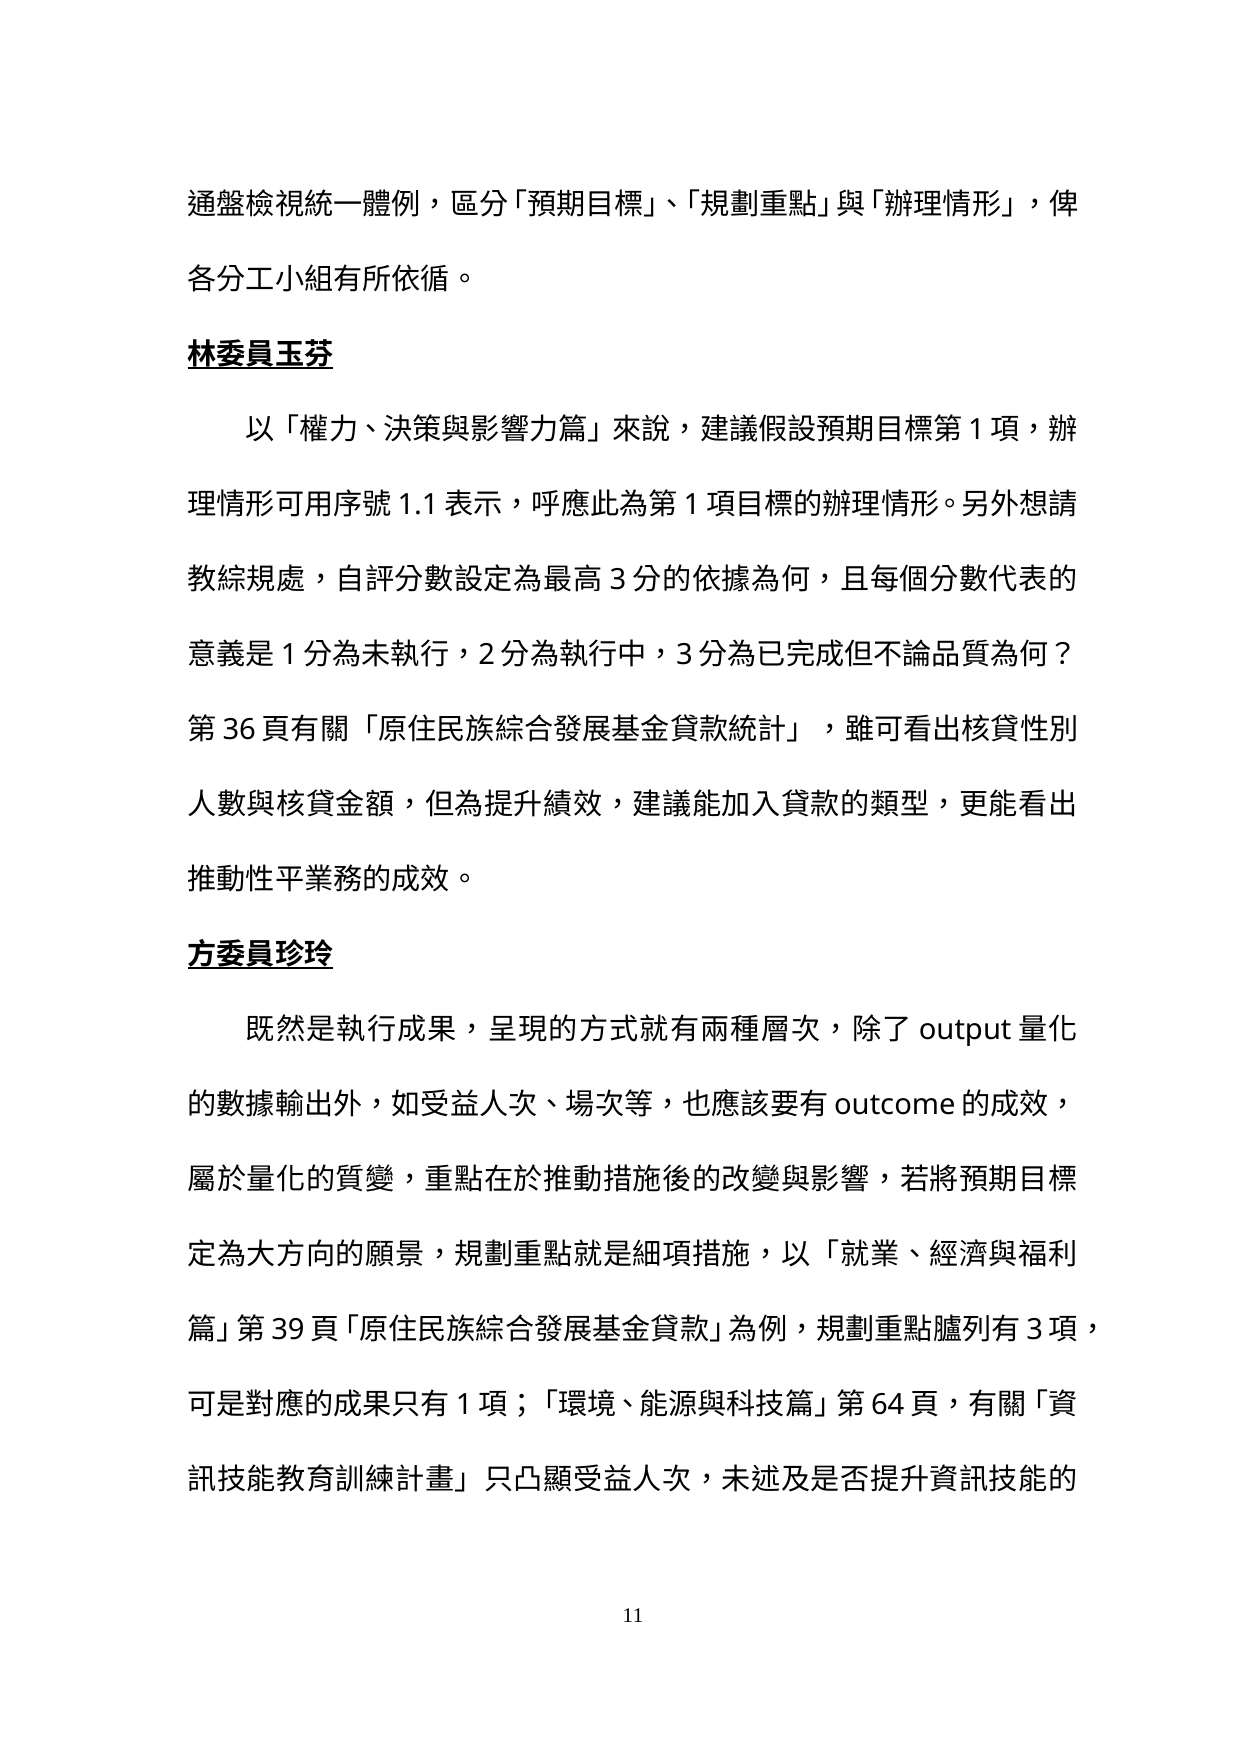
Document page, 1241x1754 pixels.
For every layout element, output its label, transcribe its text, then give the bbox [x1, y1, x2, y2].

text 林委員玉芬 [187, 314, 1078, 389]
text 方委員珍玲 [187, 914, 1078, 989]
text 以「權力、決策與影響力篇」來說，建議假設預期目標第1項，辦理情形可用序號1.1表示，呼應此為第1項目標的辦理情形。另外想請教綜規處，自評分數設定為最高3分的依據為何，且每個分數代表的意義是1分為未執行，2分為執行中，3分為已完成但不論品質為何？第36頁有關「原住民族綜合發展基金貸款統計」，雖可看出核貸性別人數與核貸金額，但為提升績效，建議能加入貸款的類型，更能看出推動性平業務的成效。 [187, 389, 1078, 914]
text 既然是執行成果，呈現的方式就有兩種層次，除了output量化的數據輸出外，如受益人次、場次等，也應該要有outcome的成效，屬於量化的質變，重點在於推動措施後的改變與影響，若將預期目標定為大方向的願景，規劃重點就是細項措施，以「就業、經濟與福利篇」第39頁「原住民族綜合發展基金貸款」為例，規劃重點臚列有3項，可是對應的成果只有1項；「環境、能源與科技篇」第64頁，有關「資訊技能教育訓練計畫」只凸顯受益人次，未述及是否提升資訊技能的能力，無法看出真正的實質效益，建議應全面檢視辦理成果是否有文不對題情形，確實促進性別平等。 [187, 989, 1078, 1514]
text 有關「權力、決策與影響力篇」，第34頁「提升女性參與各委員會之決策機會」預期目標若已設定有4個目標，建議宜對應4項具體措施辦理情形；第35頁建議「原住民族社會教育學習型計畫」，其辦理情形(如受益人數及場次)能以達成率(%)呈現，能更掌握具體績效。有關「就業、經濟與福利篇」，第37頁針對「促進原住民中高齡就業」有設定目標，惟截至上半年仍未看到實際成果，無法對應績效；第40頁「建立女性創業服務的單一窗口及有效支援系統」，辦理情形則過於簡略。有關「人口、婚姻與家庭篇」，第45頁針對「社區互助教保服務中心」，辦理情形建議敘明盤點連結多少相關社會資源。簡言之，應請綜規處通盤檢視統一體例，區分「預期目標」、「規劃重點」與「辦理情形」，俾各分工小組有所依循。 [187, 164, 1078, 314]
